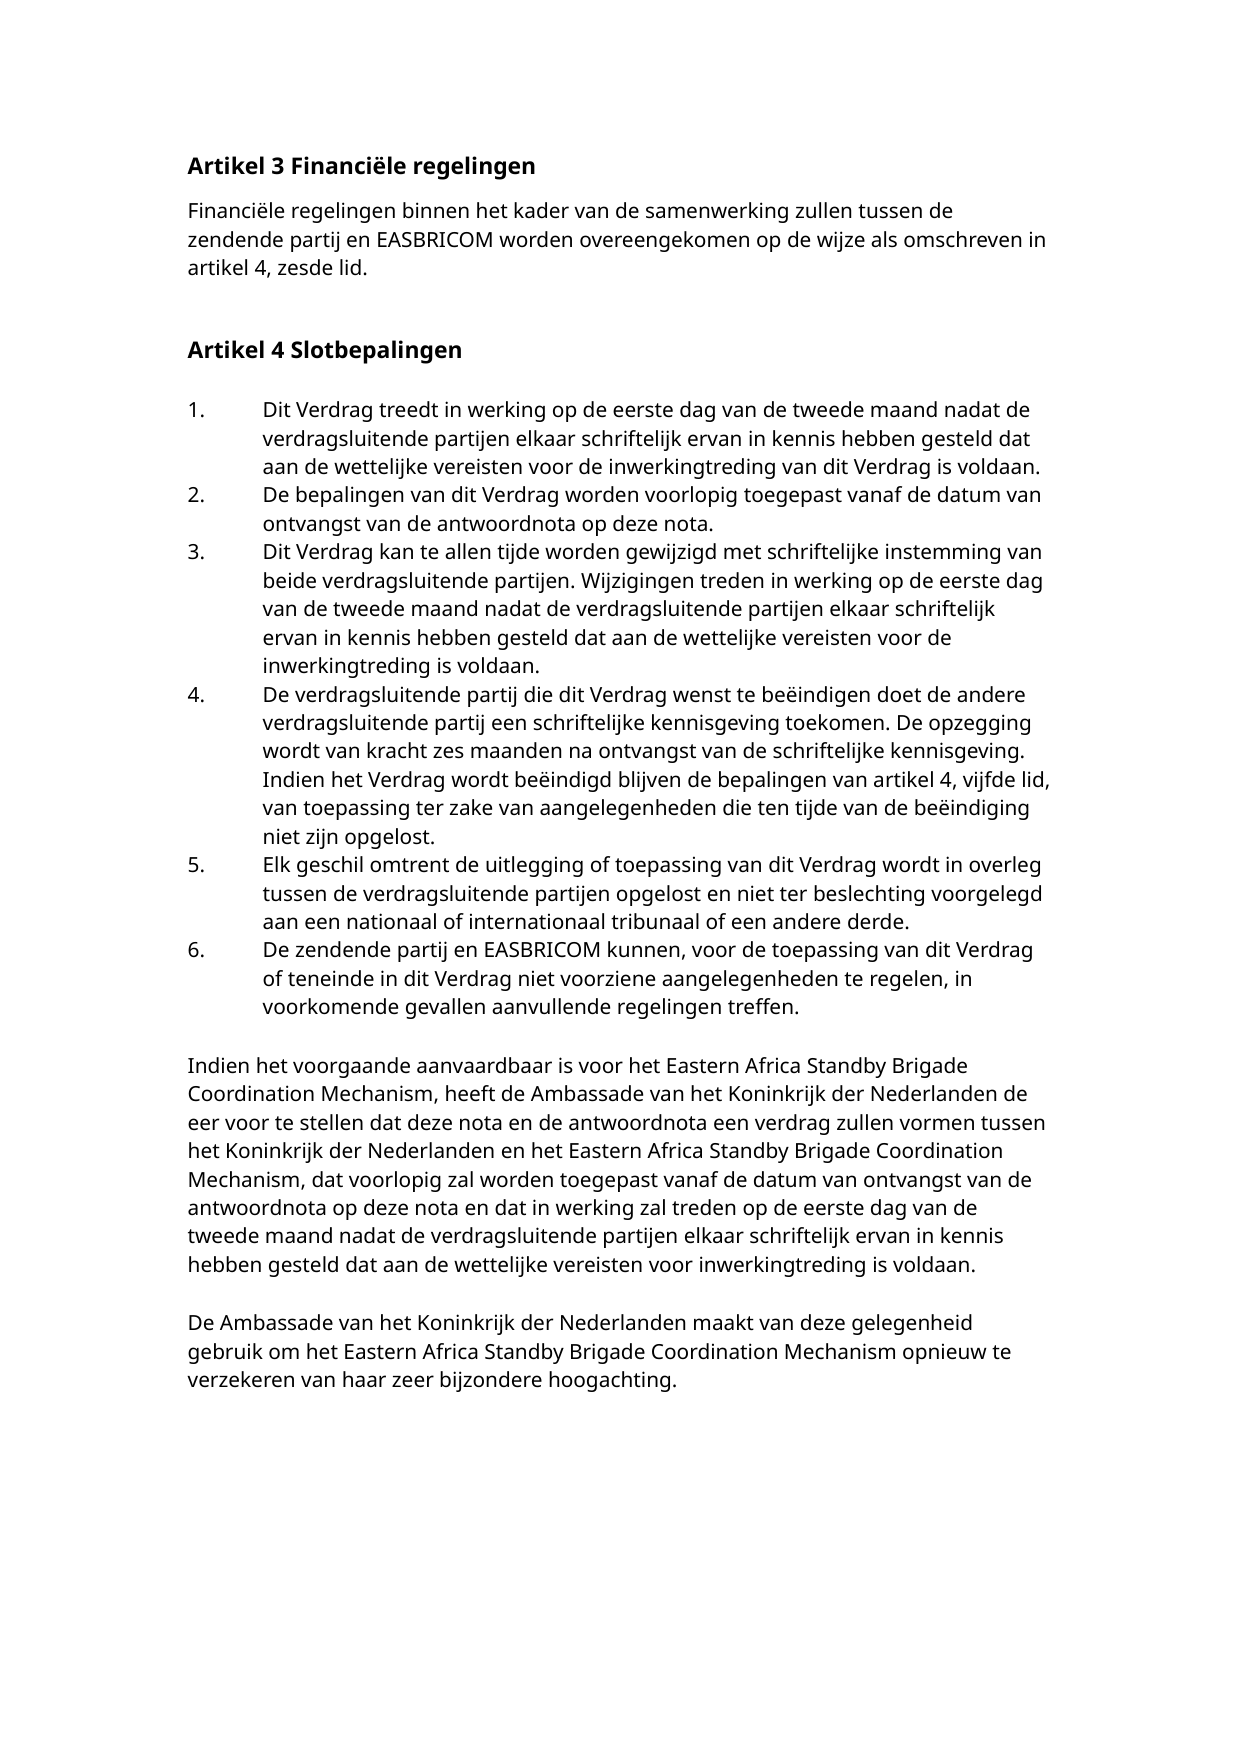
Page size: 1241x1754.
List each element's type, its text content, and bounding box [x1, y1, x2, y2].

text Financiële regelingen binnen het kader van de samenwerking zullen tussen de zendende partij en EASBRICOM worden overeengekomen op de wijze als omschreven in artikel 4, zesde lid. [187, 196, 1053, 282]
list Dit Verdrag treedt in werking op de eerste dag van de tweede maand nadat de verdragsluitende partijen elkaar schriftelijk ervan in kennis hebben gesteld dat aan de wettelijke vereisten voor de inwerkingtreding van dit Verdrag is voldaan. [187, 395, 1053, 481]
subtitle Artikel 4 Slotbepalingen [187, 334, 1053, 365]
list De bepalingen van dit Verdrag worden voorlopig toegepast vanaf de datum van ontvangst van de antwoordnota op deze nota. [187, 481, 1053, 537]
list Elk geschil omtrent de uitlegging of toepassing van dit Verdrag wordt in overleg tussen de verdragsluitende partijen opgelost en niet ter beslechting voorgelegd aan een nationaal of internationaal tribunaal of een andere derde. [187, 850, 1053, 936]
list Dit Verdrag kan te allen tijde worden gewijzigd met schriftelijke instemming van beide verdragsluitende partijen. Wijzigingen treden in werking op de eerste dag van de tweede maand nadat de verdragsluitende partijen elkaar schriftelijk ervan in kennis hebben gesteld dat aan de wettelijke vereisten voor de inwerkingtreding is voldaan. [187, 537, 1053, 680]
list De zendende partij en EASBRICOM kunnen, voor de toepassing van dit Verdrag of teneinde in dit Verdrag niet voorziene aangelegenheden te regelen, in voorkomende gevallen aanvullende regelingen treffen. [187, 936, 1053, 1021]
subtitle Artikel 3 Financiële regelingen [187, 150, 1053, 181]
list De verdragsluitende partij die dit Verdrag wenst te beëindigen doet de andere verdragsluitende partij een schriftelijke kennisgeving toekomen. De opzegging wordt van kracht zes maanden na ontvangst van de schriftelijke kennisgeving. Indien het Verdrag wordt beëindigd blijven de bepalingen van artikel 4, vijfde lid, van toepassing ter zake van aangelegenheden die ten tijde van de beëindiging niet zijn opgelost. [187, 680, 1053, 850]
text Indien het voorgaande aanvaardbaar is voor het Eastern Africa Standby Brigade Coordination Mechanism, heeft de Ambassade van het Koninkrijk der Nederlanden de eer voor te stellen dat deze nota en de antwoordnota een verdrag zullen vormen tussen het Koninkrijk der Nederlanden en het Eastern Africa Standby Brigade Coordination Mechanism, dat voorlopig zal worden toegepast vanaf de datum van ontvangst van de antwoordnota op deze nota en dat in werking zal treden op de eerste dag van de tweede maand nadat de verdragsluitende partijen elkaar schriftelijk ervan in kennis hebben gesteld dat aan de wettelijke vereisten voor inwerkingtreding is voldaan. [187, 1051, 1053, 1278]
text De Ambassade van het Koninkrijk der Nederlanden maakt van deze gelegenheid gebruik om het Eastern Africa Standby Brigade Coordination Mechanism opnieuw te verzekeren van haar zeer bijzondere hoogachting. [187, 1308, 1053, 1394]
